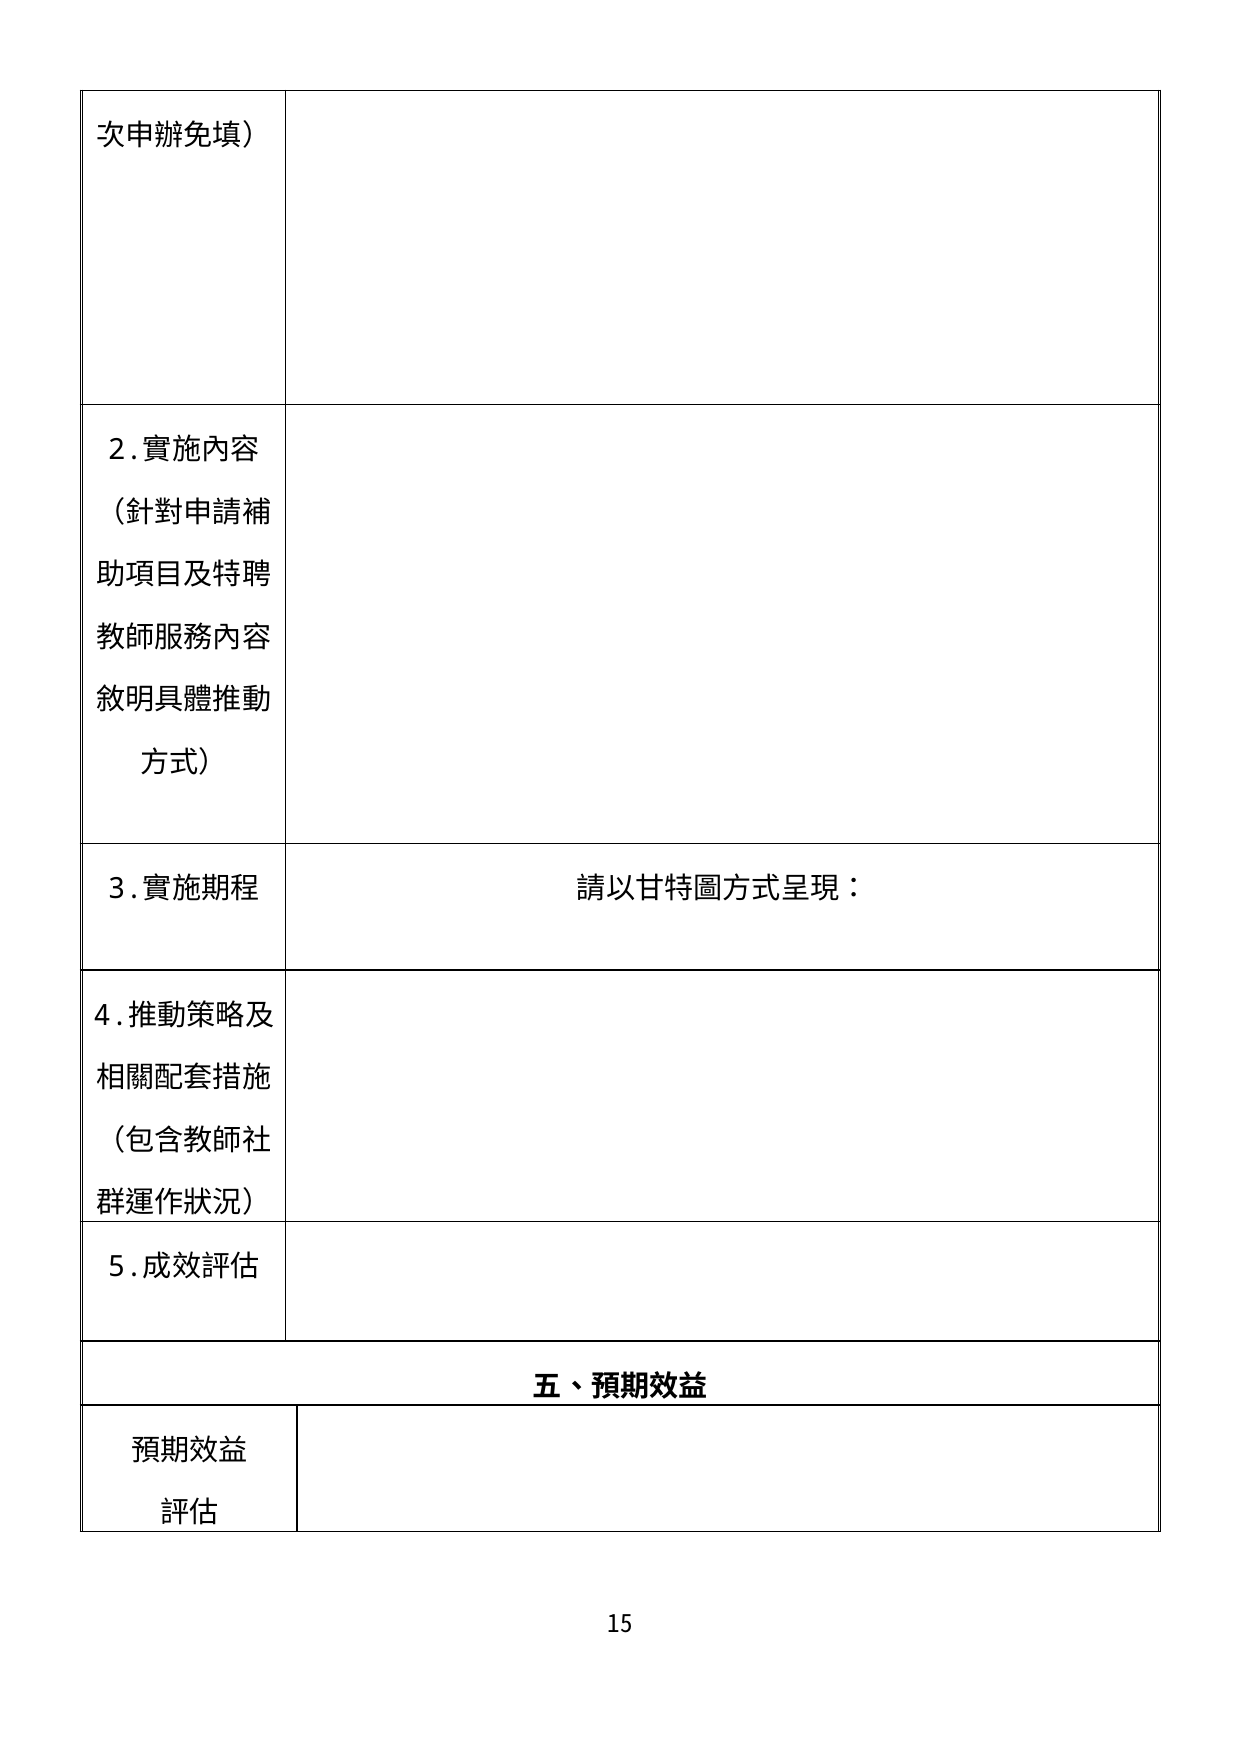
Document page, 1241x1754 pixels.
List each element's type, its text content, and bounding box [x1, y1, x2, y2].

table_cell [286, 1222, 1158, 1340]
table_cell 4.推動策略及相關配套措施（包含教師社群運作狀況） [83, 971, 285, 1221]
table_cell 5.成效評估 [83, 1222, 285, 1340]
table_cell [286, 971, 1158, 1221]
table_cell 請以甘特圖方式呈現： [286, 844, 1158, 969]
table_cell 2.實施內容（針對申請補助項目及特聘教師服務內容敘明具體推動方式） [83, 405, 285, 843]
table_cell 預期效益 評估 [83, 1406, 296, 1531]
table_cell 五、預期效益 [83, 1342, 1158, 1404]
table_cell [286, 405, 1158, 843]
table_cell [298, 1406, 1158, 1531]
table_cell 3.實施期程 [83, 844, 285, 969]
table_cell [286, 91, 1158, 403]
table_cell 次申辦免填） [83, 91, 285, 403]
